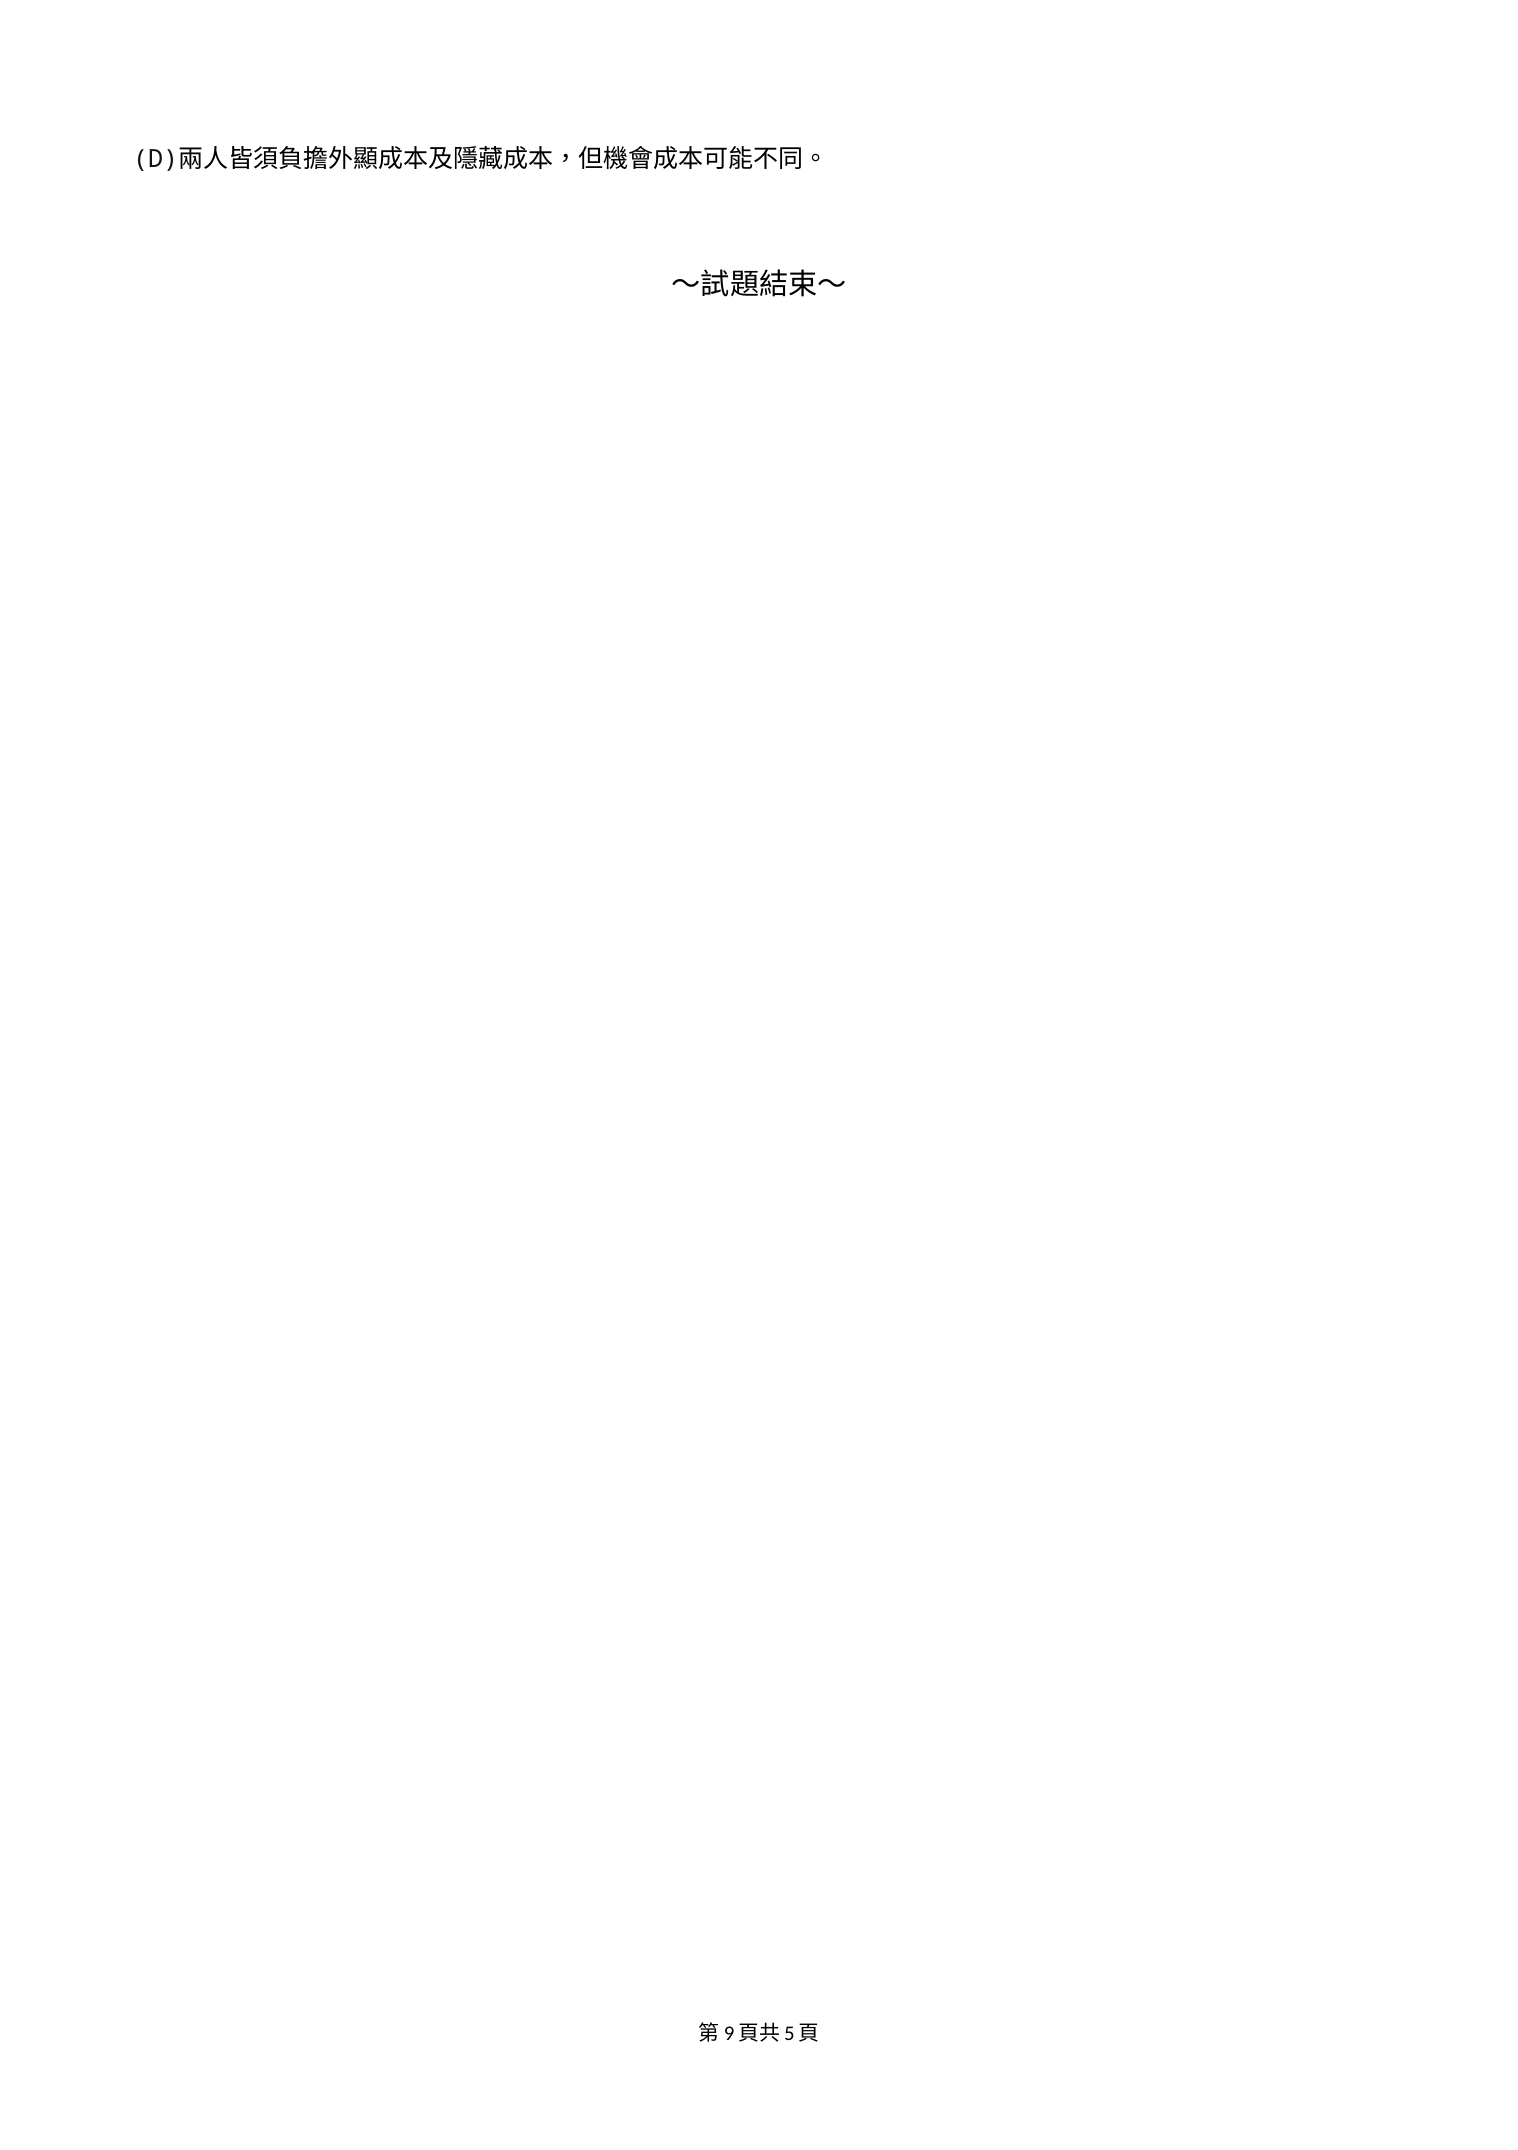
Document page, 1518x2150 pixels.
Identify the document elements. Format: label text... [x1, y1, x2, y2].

text (D)兩人皆須負擔外顯成本及隱藏成本，但機會成本可能不同。 [89, 115, 1429, 177]
text 〜試題結束〜 [89, 240, 1429, 302]
